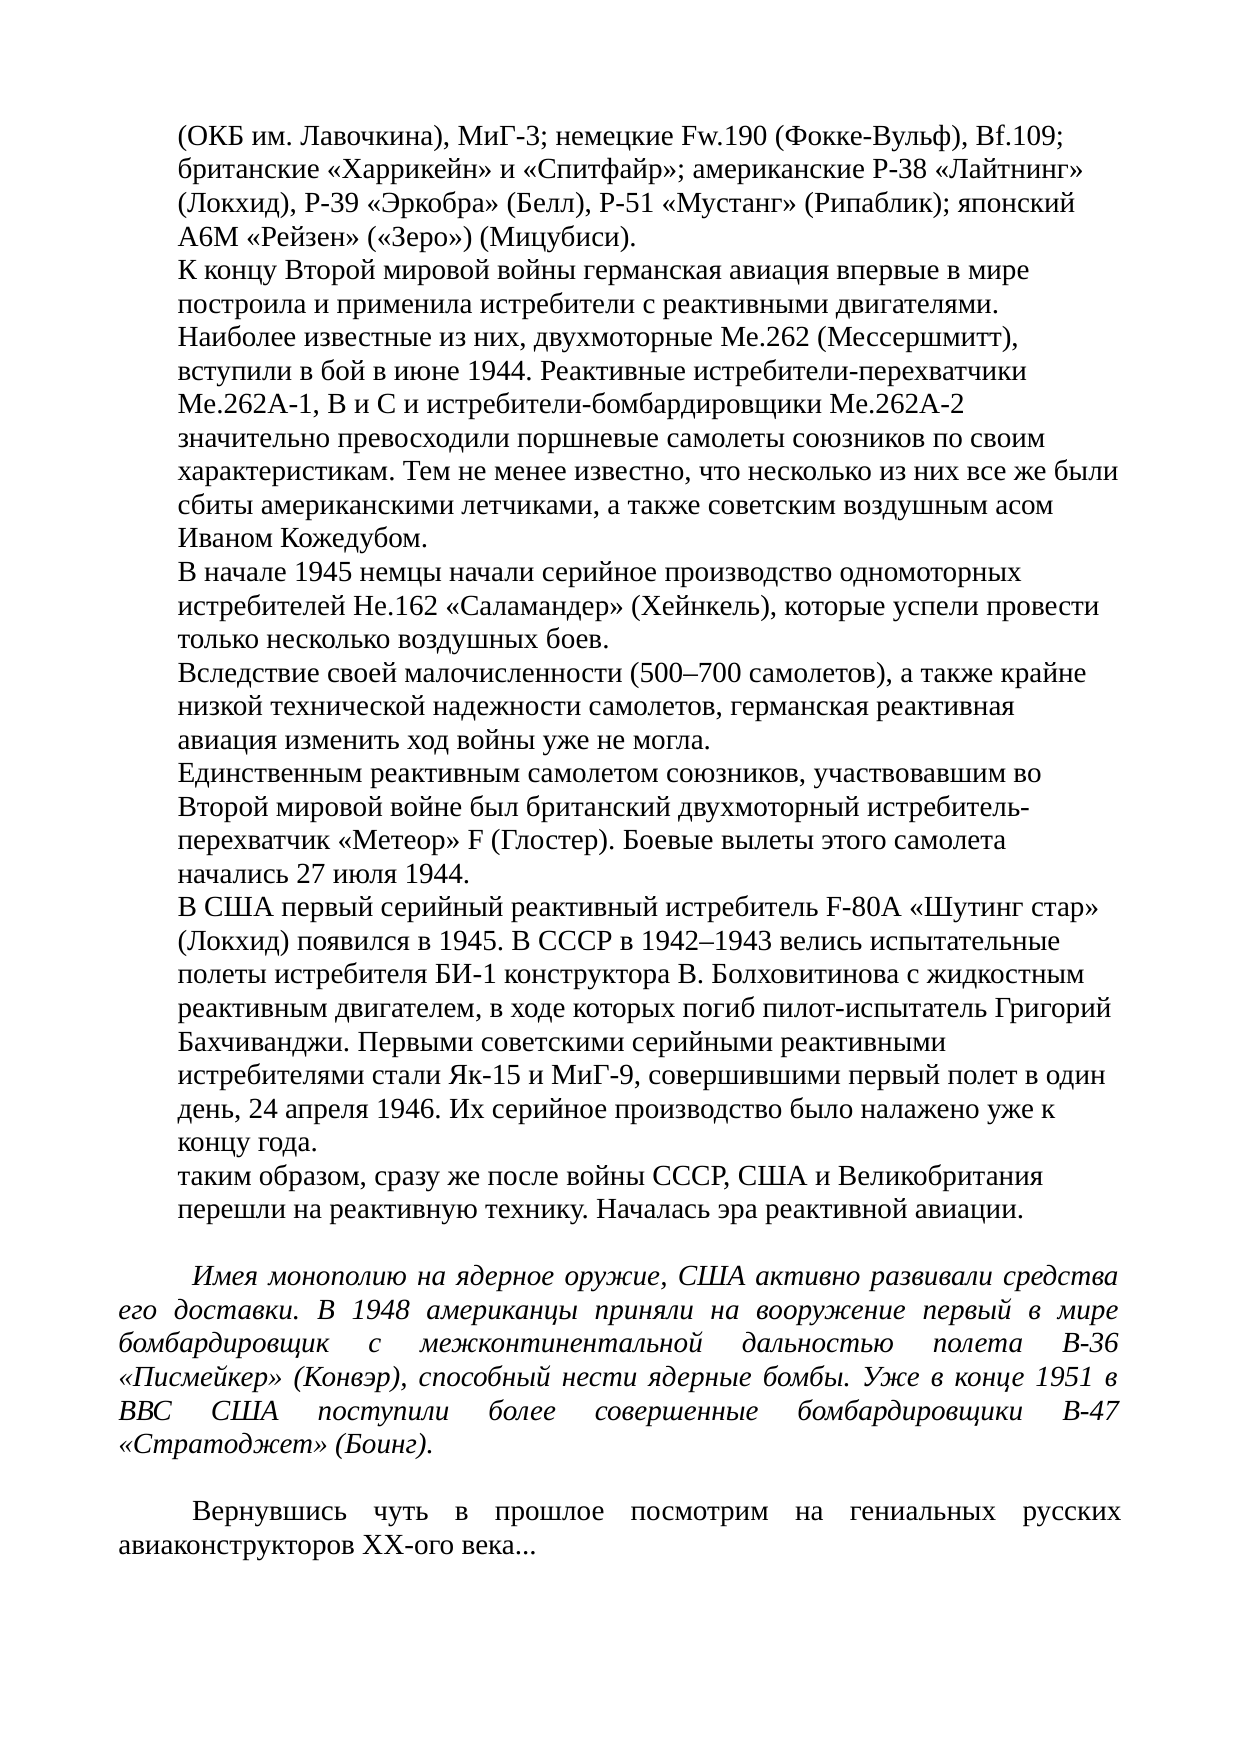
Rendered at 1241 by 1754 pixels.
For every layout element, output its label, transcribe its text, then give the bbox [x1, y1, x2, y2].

text таким образом, сразу же после войны СССР, США и Великобритания перешли на реактивную технику. Началась эра реактивной авиации. [177, 1158, 1122, 1225]
text (ОКБ им. Лавочкина), МиГ-3; немецкие Fw.190 (Фокке-Вульф), Bf.109; британские «Харрикейн» и «Спитфайр»; американские Р-38 «Лайтнинг» (Локхид), Р-39 «Эркобра» (Белл), P-51 «Мустанг» (Рипаблик); японский A6M «Рейзен» («Зеро») (Мицубиси). [177, 118, 1122, 252]
text К концу Второй мировой войны германская авиация впервые в мире построила и применила истребители с реактивными двигателями. Наиболее известные из них, двухмоторные Ме.262 (Мессершмитт), вступили в бой в июне 1944. Реактивные истребители-перехватчики Me.262A-1, B и С и истребители-бомбардировщики Me.262A-2 значительно превосходили поршневые самолеты союзников по своим характеристикам. Тем не менее известно, что несколько из них все же были сбиты американскими летчиками, а также советским воздушным асом Иваном Кожедубом. [177, 252, 1122, 554]
text Вернувшись чуть в прошлое посмотрим на гениальных русских авиаконструкторов XX-ого века... [118, 1493, 1122, 1560]
text Имея монополию на ядерное оружие, США активно развивали средства его доставки. В 1948 американцы приняли на вооружение первый в мире бомбардировщик с межконтинентальной дальностью полета В-36 «Писмейкер» (Конвэр), способный нести ядерные бомбы. Уже в конце 1951 в ВВС США поступили более совершенные бомбардировщики B-47 «Стратоджет» (Боинг). [118, 1258, 1122, 1460]
text Единственным реактивным самолетом союзников, участвовавшим во Второй мировой войне был британский двухмоторный истребитель-перехватчик «Метеор» F (Глостер). Боевые вылеты этого самолета начались 27 июля 1944. [177, 755, 1122, 889]
text В США первый серийный реактивный истребитель F-80А «Шутинг стар» (Локхид) появился в 1945. В СССР в 1942–1943 велись испытательные полеты истребителя БИ-1 конструктора В. Болховитинова с жидкостным реактивным двигателем, в ходе которых погиб пилот-испытатель Григорий Бахчиванджи. Первыми советскими серийными реактивными истребителями стали Як-15 и МиГ-9, совершившими первый полет в один день, 24 апреля 1946. Их серийное производство было налажено уже к концу года. [177, 889, 1122, 1158]
text Вследствие своей малочисленности (500–700 самолетов), а также крайне низкой технической надежности самолетов, германская реактивная авиация изменить ход войны уже не могла. [177, 655, 1122, 755]
text В начале 1945 немцы начали серийное производство одномоторных истребителей He.162 «Саламандер» (Хейнкель), которые успели провести только несколько воздушных боев. [177, 554, 1122, 655]
